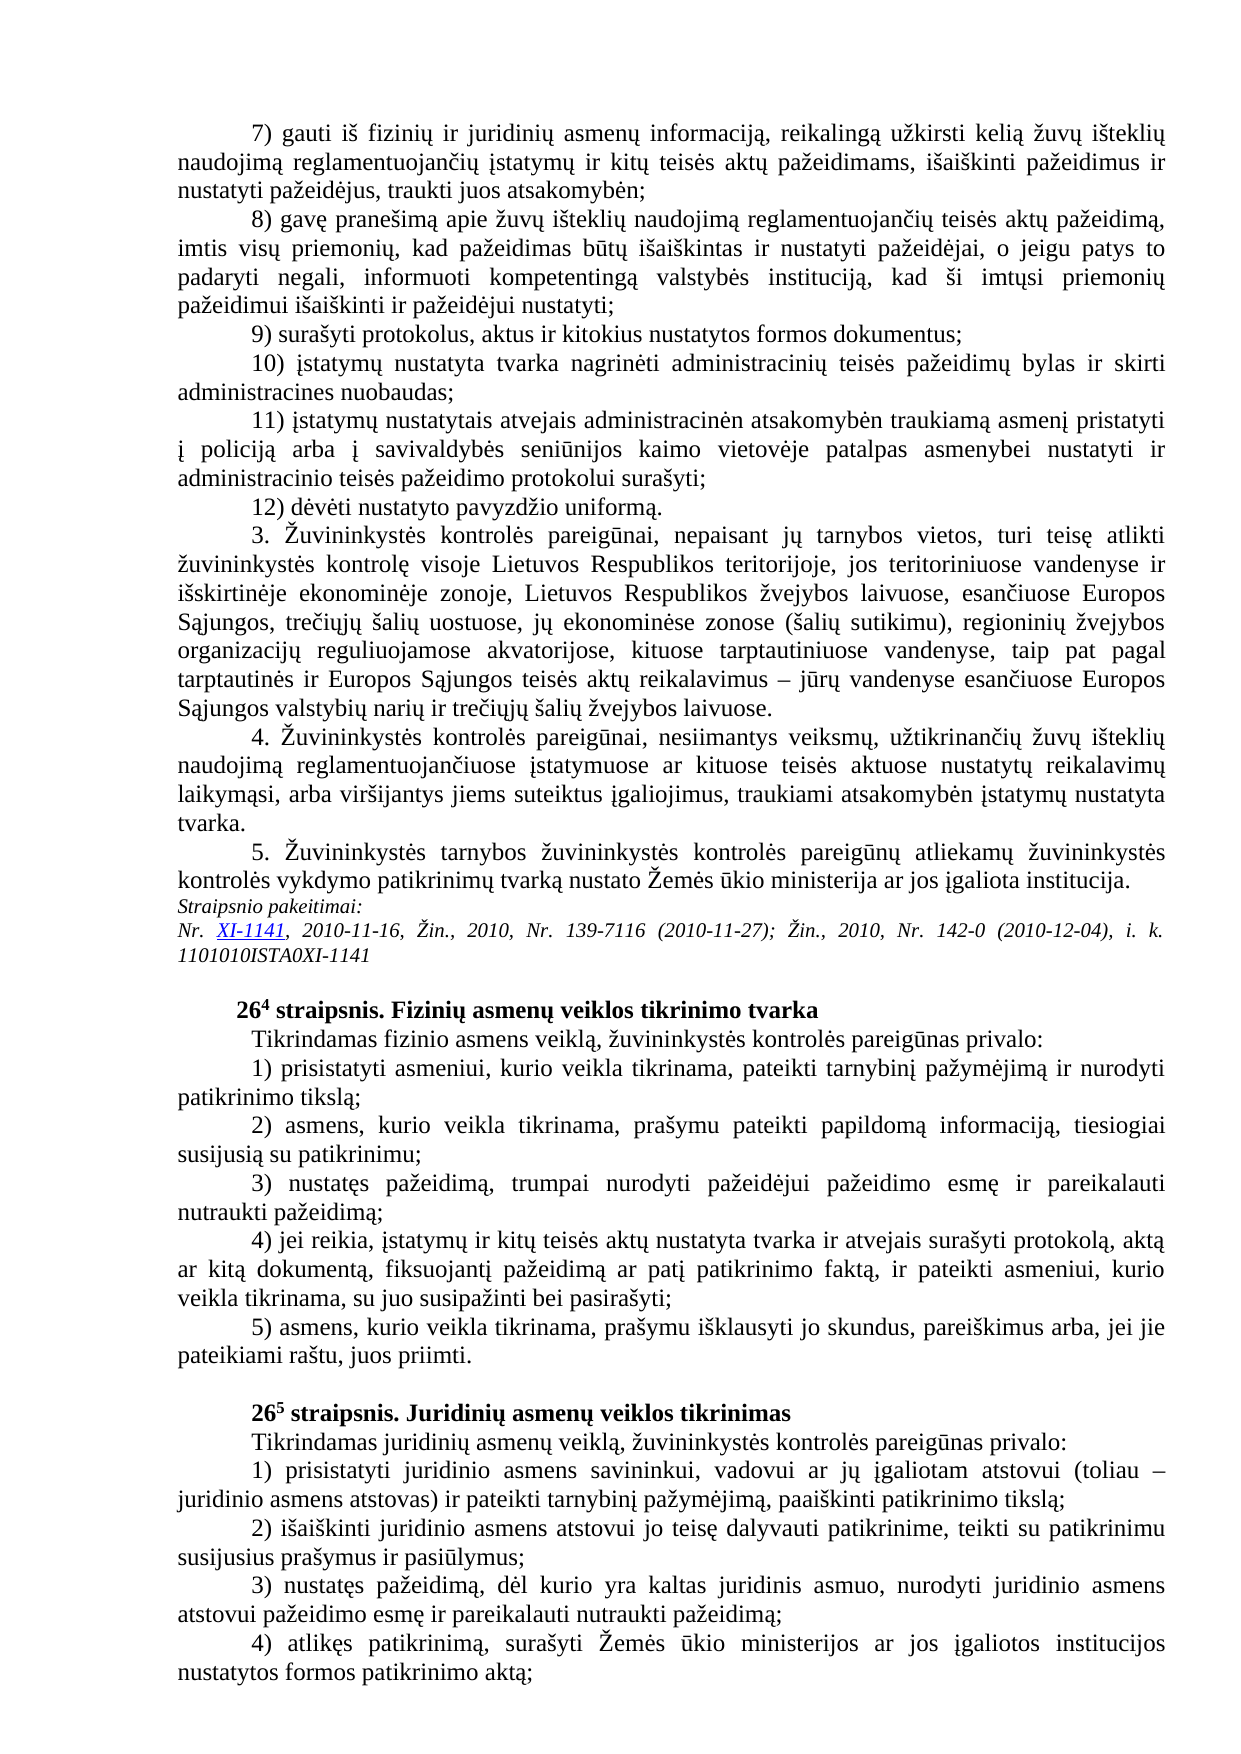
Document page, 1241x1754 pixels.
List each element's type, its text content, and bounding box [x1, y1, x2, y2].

text 3. Žuvininkystės kontrolės pareigūnai, nepaisant jų tarnybos vietos, turi teisę atlikti žuvininkystės kontrolę visoje Lietuvos Respublikos teritorijoje, jos teritoriniuose vandenyse ir išskirtinėje ekonominėje zonoje, Lietuvos Respublikos žvejybos laivuose, esančiuose Europos Sąjungos, trečiųjų šalių uostuose, jų ekonominėse zonose (šalių sutikimu), regioninių žvejybos organizacijų reguliuojamose akvatorijose, kituose tarptautiniuose vandenyse, taip pat pagal tarptautinės ir Europos Sąjungos teisės aktų reikalavimus – jūrų vandenyse esančiuose Europos Sąjungos valstybių narių ir trečiųjų šalių žvejybos laivuose. [177, 521, 1166, 722]
text 11) įstatymų nustatytais atvejais administracinėn atsakomybėn traukiamą asmenį pristatyti į policiją arba į savivaldybės seniūnijos kaimo vietovėje patalpas asmenybei nustatyti ir administracinio teisės pažeidimo protokolui surašyti; [177, 406, 1166, 492]
text 1) prisistatyti asmeniui, kurio veikla tikrinama, pateikti tarnybinį pažymėjimą ir nurodyti patikrinimo tikslą; [177, 1053, 1166, 1110]
text 4) atlikęs patikrinimą, surašyti Žemės ūkio ministerijos ar jos įgaliotos institucijos nustatytos formos patikrinimo aktą; [177, 1628, 1166, 1685]
text 7) gauti iš fizinių ir juridinių asmenų informaciją, reikalingą užkirsti kelią žuvų išteklių naudojimą reglamentuojančių įstatymų ir kitų teisės aktų pažeidimams, išaiškinti pažeidimus ir nustatyti pažeidėjus, traukti juos atsakomybėn; [177, 118, 1166, 204]
text 1) prisistatyti juridinio asmens savininkui, vadovui ar jų įgaliotam atstovui (toliau – juridinio asmens atstovas) ir pateikti tarnybinį pažymėjimą, paaiškinti patikrinimo tikslą; [177, 1455, 1166, 1513]
text 5) asmens, kurio veikla tikrinama, prašymu išklausyti jo skundus, pareiškimus arba, jei jie pateikiami raštu, juos priimti. [177, 1312, 1166, 1369]
text 4) jei reikia, įstatymų ir kitų teisės aktų nustatyta tvarka ir atvejais surašyti protokolą, aktą ar kitą dokumentą, fiksuojantį pažeidimą ar patį patikrinimo faktą, ir pateikti asmeniui, kurio veikla tikrinama, su juo susipažinti bei pasirašyti; [177, 1225, 1166, 1312]
text 265 straipsnis. Juridinių asmenų veiklos tikrinimas [177, 1398, 1166, 1427]
text 264 straipsnis. Fizinių asmenų veiklos tikrinimo tvarka [177, 995, 1166, 1024]
text 9) surašyti protokolus, aktus ir kitokius nustatytos formos dokumentus; [177, 319, 1166, 348]
text Tikrindamas juridinių asmenų veiklą, žuvininkystės kontrolės pareigūnas privalo: [177, 1427, 1166, 1455]
text 2) asmens, kurio veikla tikrinama, prašymu pateikti papildomą informaciją, tiesiogiai susijusią su patikrinimu; [177, 1110, 1166, 1168]
text Nr. XI-1141, 2010-11-16, Žin., 2010, Nr. 139-7116 (2010-11-27); Žin., 2010, Nr. 142-0 (2010-12-04), i. k. 1101010ISTA0XI-1141 [177, 918, 1166, 967]
text Tikrindamas fizinio asmens veiklą, žuvininkystės kontrolės pareigūnas privalo: [177, 1024, 1166, 1053]
text 10) įstatymų nustatyta tvarka nagrinėti administracinių teisės pažeidimų bylas ir skirti administracines nuobaudas; [177, 348, 1166, 406]
text 4. Žuvininkystės kontrolės pareigūnai, nesiimantys veiksmų, užtikrinančių žuvų išteklių naudojimą reglamentuojančiuose įstatymuose ar kituose teisės aktuose nustatytų reikalavimų laikymąsi, arba viršijantys jiems suteiktus įgaliojimus, traukiami atsakomybėn įstatymų nustatyta tvarka. [177, 722, 1166, 837]
text 3) nustatęs pažeidimą, trumpai nurodyti pažeidėjui pažeidimo esmę ir pareikalauti nutraukti pažeidimą; [177, 1168, 1166, 1225]
text Straipsnio pakeitimai: [177, 894, 1166, 918]
text 2) išaiškinti juridinio asmens atstovui jo teisę dalyvauti patikrinime, teikti su patikrinimu susijusius prašymus ir pasiūlymus; [177, 1513, 1166, 1570]
text 3) nustatęs pažeidimą, dėl kurio yra kaltas juridinis asmuo, nurodyti juridinio asmens atstovui pažeidimo esmę ir pareikalauti nutraukti pažeidimą; [177, 1570, 1166, 1628]
text 12) dėvėti nustatyto pavyzdžio uniformą. [177, 492, 1166, 521]
text 8) gavę pranešimą apie žuvų išteklių naudojimą reglamentuojančių teisės aktų pažeidimą, imtis visų priemonių, kad pažeidimas būtų išaiškintas ir nustatyti pažeidėjai, o jeigu patys to padaryti negali, informuoti kompetentingą valstybės instituciją, kad ši imtųsi priemonių pažeidimui išaiškinti ir pažeidėjui nustatyti; [177, 204, 1166, 319]
text 5. Žuvininkystės tarnybos žuvininkystės kontrolės pareigūnų atliekamų žuvininkystės kontrolės vykdymo patikrinimų tvarką nustato Žemės ūkio ministerija ar jos įgaliota institucija. [177, 837, 1166, 894]
